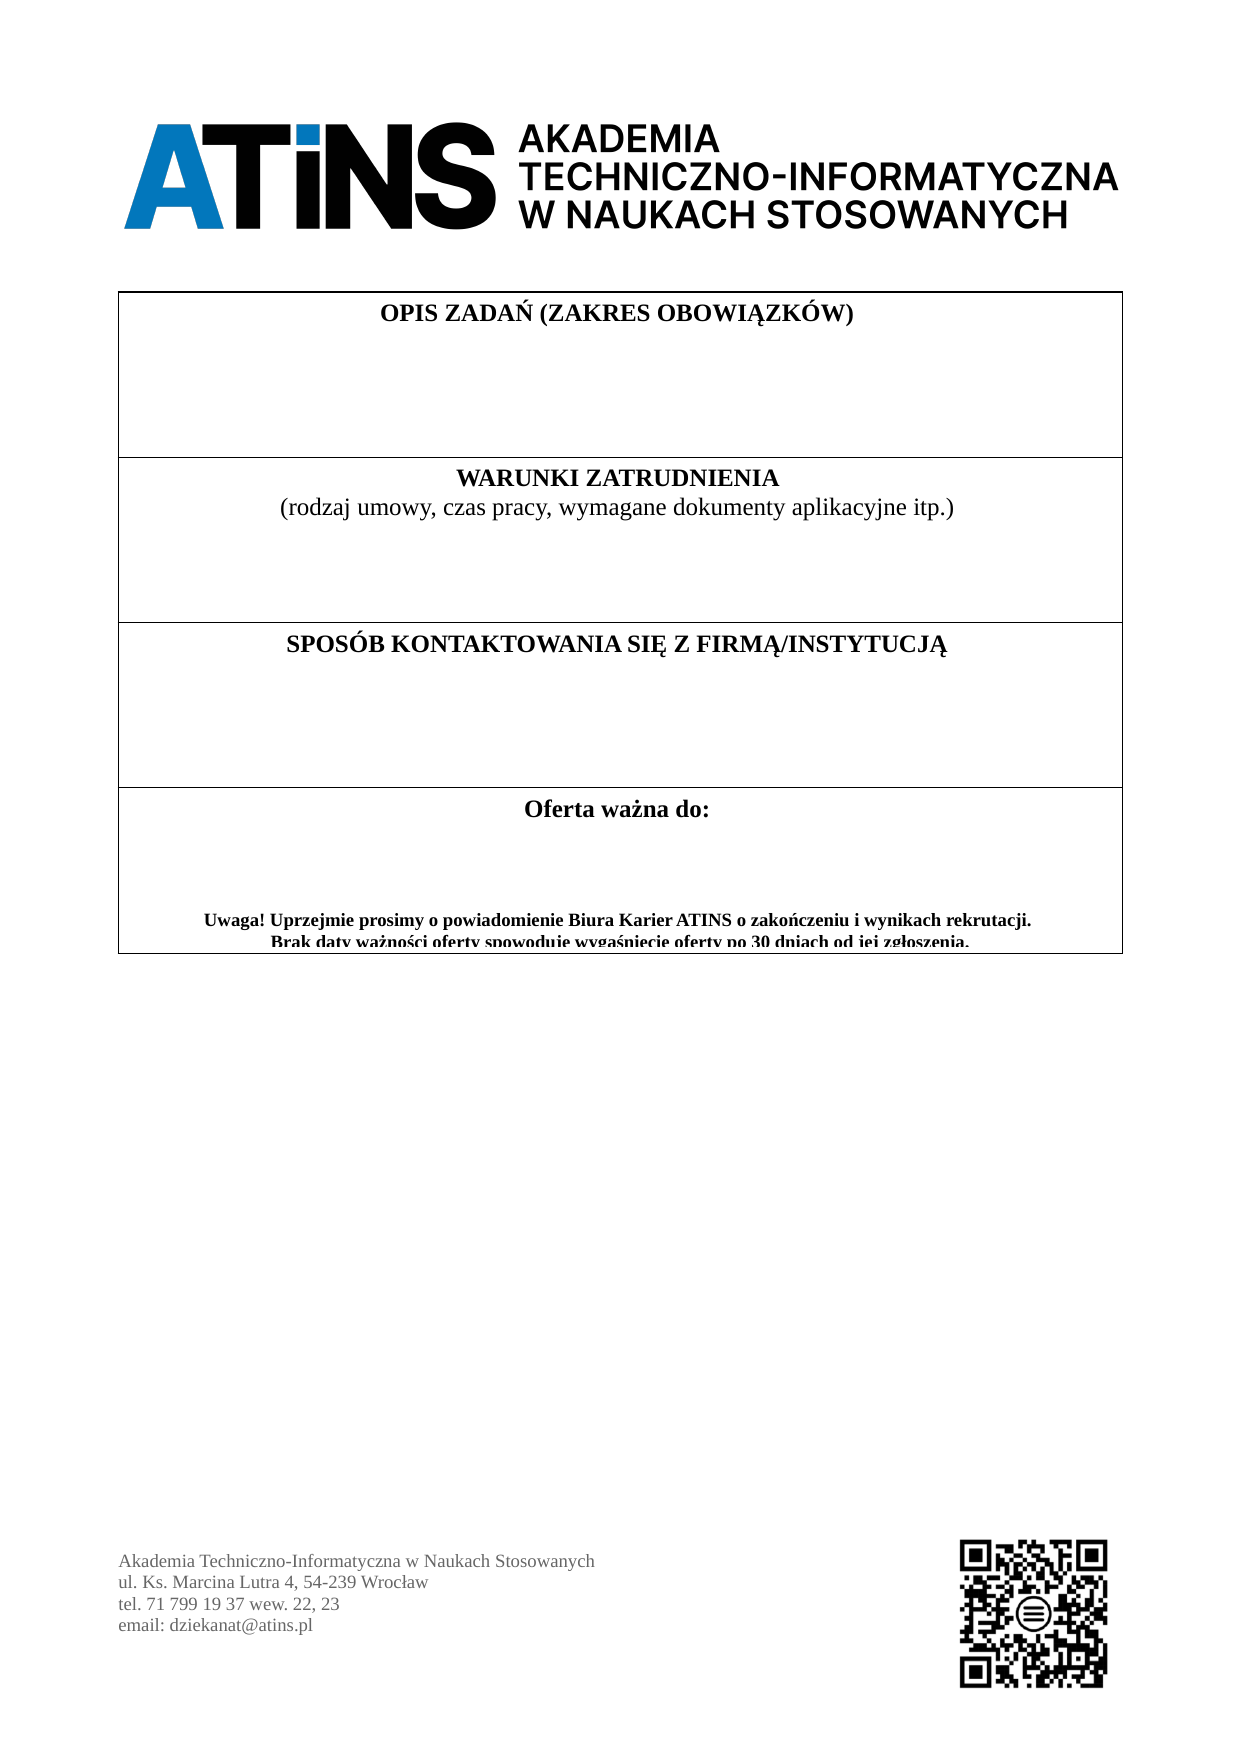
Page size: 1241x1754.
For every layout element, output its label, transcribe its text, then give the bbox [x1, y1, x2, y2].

table_cell Oferta ważna do: Uwaga! Uprzejmie prosimy o powiadomienie Biura Karier ATINS o zakończeniu i wynikach rekrutacji. Brak daty ważności oferty spowoduje wygaśnięcie oferty po 30 dniach od jej zgłoszenia. [119, 788, 1122, 953]
table_cell OPIS ZADAŃ (ZAKRES OBOWIĄZKÓW) [119, 293, 1122, 457]
picture [954, 1535, 1117, 1695]
picture [118, 118, 1123, 236]
table_cell SPOSÓB KONTAKTOWANIA SIĘ Z FIRMĄ/INSTYTUCJĄ [119, 623, 1122, 787]
table_cell WARUNKI ZATRUDNIENIA (rodzaj umowy, czas pracy, wymagane dokumenty aplikacyjne itp.) [119, 458, 1122, 622]
